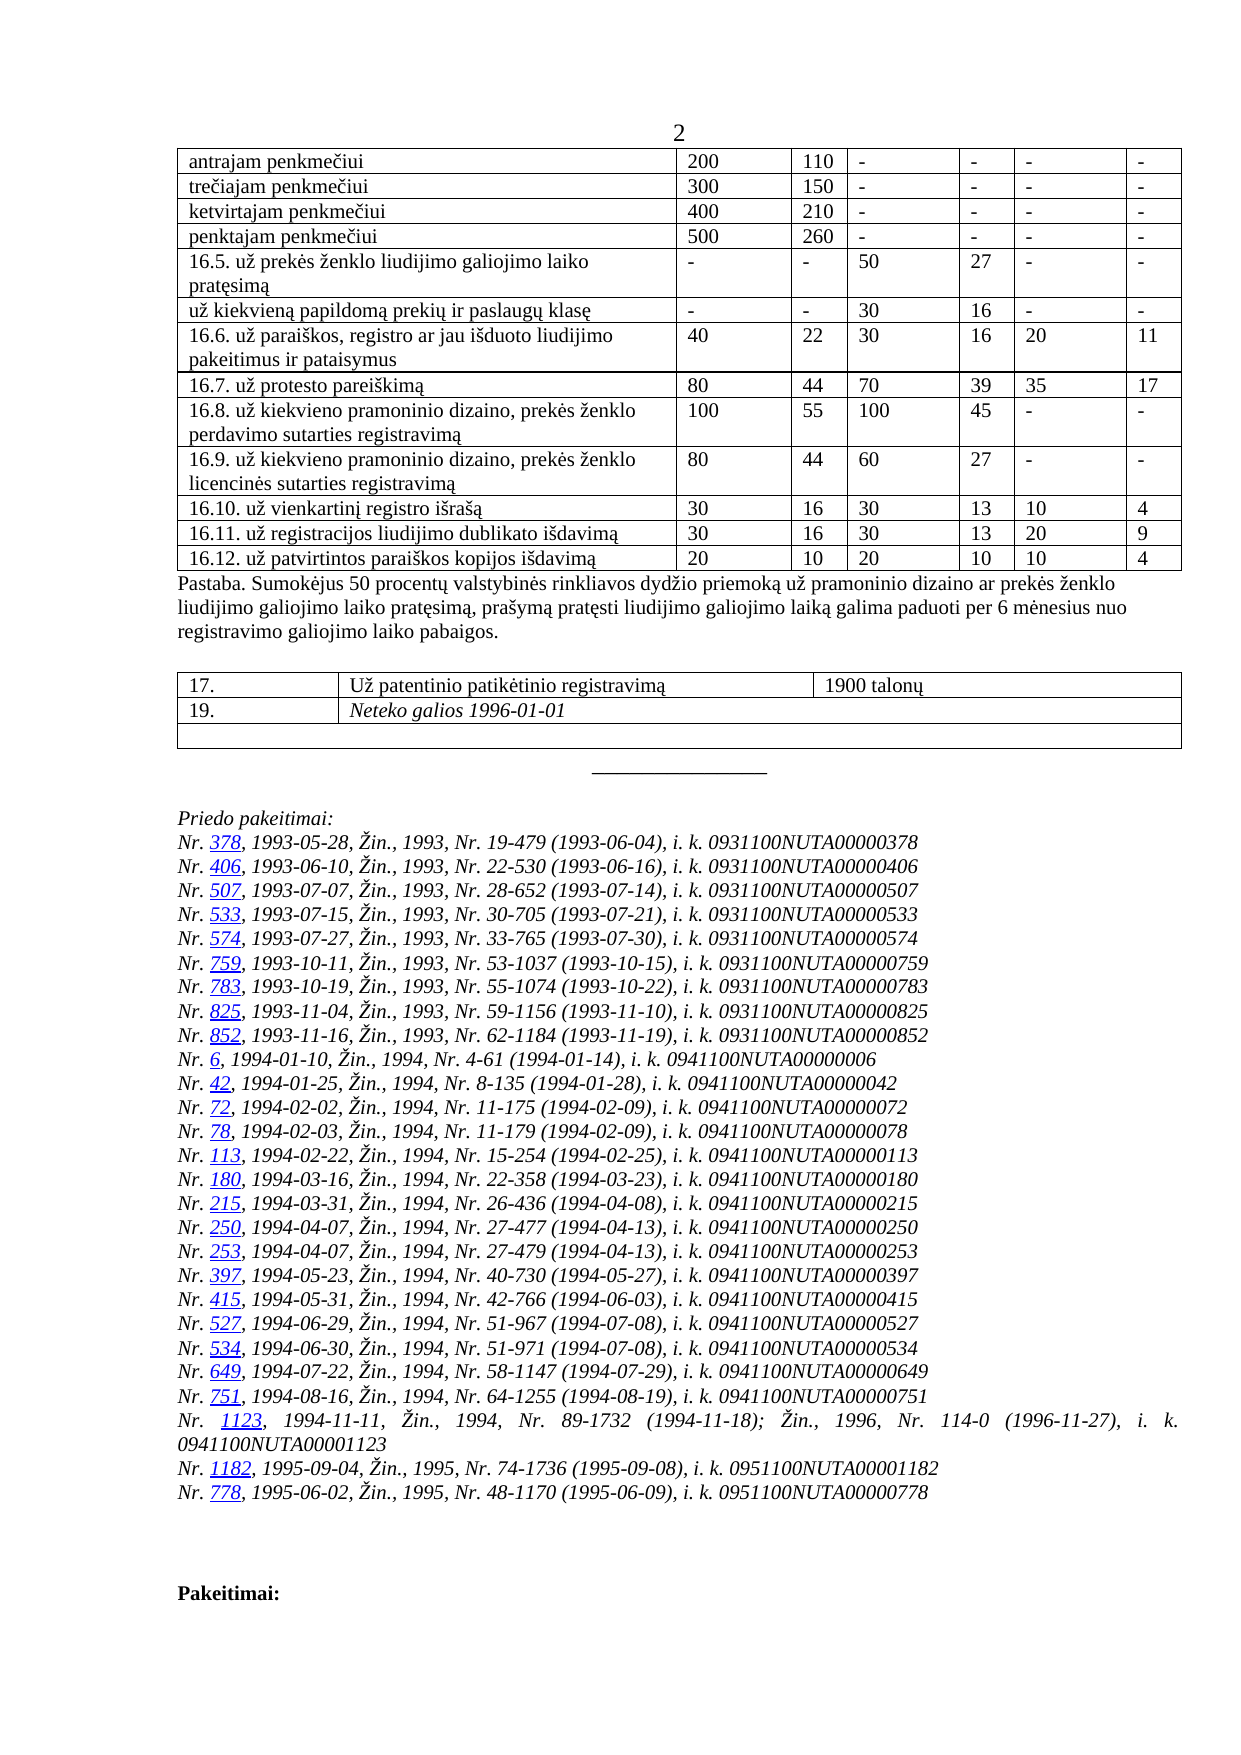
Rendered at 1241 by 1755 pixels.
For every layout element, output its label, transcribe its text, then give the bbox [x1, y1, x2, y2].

table_cell antrajam penkmečiui [178, 149, 676, 173]
table_cell - [1127, 224, 1181, 248]
table_cell 9 [1127, 521, 1181, 545]
table_cell 300 [677, 174, 791, 198]
table_cell Neteko galios 1996-01-01 [339, 698, 1181, 722]
table_cell 30 [848, 323, 959, 371]
text Nr. 534, 1994-06-30, Žin., 1994, Nr. 51-971 (1994-07-08), i. k. 0941100NUTA00000534 [177, 1335, 1181, 1359]
table_cell - [1127, 149, 1181, 173]
table_cell - [1015, 199, 1126, 223]
text Nr. 72, 1994-02-02, Žin., 1994, Nr. 11-175 (1994-02-09), i. k. 0941100NUTA00000072 [177, 1095, 1181, 1119]
table_cell - [792, 298, 847, 322]
table_cell 110 [792, 149, 847, 173]
table_cell [178, 724, 1181, 747]
text Nr. 415, 1994-05-31, Žin., 1994, Nr. 42-766 (1994-06-03), i. k. 0941100NUTA00000415 [177, 1287, 1181, 1311]
table_cell 400 [677, 199, 791, 223]
table_header Už patentinio patikėtinio registravimą [339, 673, 813, 697]
table_cell 44 [792, 373, 847, 397]
table_cell 150 [792, 174, 847, 198]
text Nr. 759, 1993-10-11, Žin., 1993, Nr. 53-1037 (1993-10-15), i. k. 0931100NUTA00000759 [177, 950, 1181, 974]
text Nr. 751, 1994-08-16, Žin., 1994, Nr. 64-1255 (1994-08-19), i. k. 0941100NUTA00000751 [177, 1383, 1181, 1408]
table_cell 20 [1015, 323, 1126, 371]
text Nr. 852, 1993-11-16, Žin., 1993, Nr. 62-1184 (1993-11-19), i. k. 0931100NUTA00000852 [177, 1023, 1181, 1047]
text ______________ [177, 749, 1181, 777]
text Pastaba. Sumokėjus 50 procentų valstybinės rinkliavos dydžio priemoką už pramoninio dizaino ar prekės ženklo liudijimo galiojimo laiko pratęsimą, prašymą pratęsti liudijimo galiojimo laiką galima paduoti per 6 mėnesius nuo registravimo galiojimo laiko pabaigos. [177, 571, 1181, 643]
table_cell - [1127, 398, 1181, 446]
text Nr. 78, 1994-02-03, Žin., 1994, Nr. 11-179 (1994-02-09), i. k. 0941100NUTA00000078 [177, 1119, 1181, 1143]
table_cell 55 [792, 398, 847, 446]
text Nr. 406, 1993-06-10, Žin., 1993, Nr. 22-530 (1993-06-16), i. k. 0931100NUTA00000406 [177, 854, 1181, 878]
table_cell 27 [960, 447, 1014, 495]
table_cell 80 [677, 373, 791, 397]
table_cell 100 [848, 398, 959, 446]
table_cell 20 [1015, 521, 1126, 545]
table_cell 44 [792, 447, 847, 495]
text Nr. 215, 1994-03-31, Žin., 1994, Nr. 26-436 (1994-04-08), i. k. 0941100NUTA00000215 [177, 1191, 1181, 1215]
table_cell - [1127, 249, 1181, 297]
text Nr. 1123, 1994-11-11, Žin., 1994, Nr. 89-1732 (1994-11-18); Žin., 1996, Nr. 114-0 (1996-11-27), i. k. 0941100NUTA00001123 [177, 1408, 1181, 1456]
table_cell 16 [792, 496, 847, 520]
table_cell - [792, 249, 847, 297]
table_cell 16 [960, 298, 1014, 322]
table_cell 17 [1127, 373, 1181, 397]
text Nr. 527, 1994-06-29, Žin., 1994, Nr. 51-967 (1994-07-08), i. k. 0941100NUTA00000527 [177, 1311, 1181, 1335]
table_cell 30 [848, 298, 959, 322]
table_cell - [848, 224, 959, 248]
table_cell 16.5. už prekės ženklo liudijimo galiojimo laiko pratęsimą [178, 249, 676, 297]
table_cell 200 [677, 149, 791, 173]
table_cell 19. [178, 698, 338, 722]
text Nr. 378, 1993-05-28, Žin., 1993, Nr. 19-479 (1993-06-04), i. k. 0931100NUTA00000378 [177, 830, 1181, 854]
table_cell 20 [677, 546, 791, 570]
table_cell 22 [792, 323, 847, 371]
table_cell - [960, 174, 1014, 198]
table_cell - [1015, 398, 1126, 446]
table_cell - [1015, 224, 1126, 248]
table_cell 11 [1127, 323, 1181, 371]
table_cell - [1015, 298, 1126, 322]
text Pakeitimai: [177, 1581, 1181, 1605]
table_cell - [1015, 149, 1126, 173]
table_cell 80 [677, 447, 791, 495]
table_cell 10 [1015, 496, 1126, 520]
table_cell 40 [677, 323, 791, 371]
table_cell 39 [960, 373, 1014, 397]
table_cell - [960, 224, 1014, 248]
text Nr. 783, 1993-10-19, Žin., 1993, Nr. 55-1074 (1993-10-22), i. k. 0931100NUTA00000783 [177, 974, 1181, 998]
table_cell 16.8. už kiekvieno pramoninio dizaino, prekės ženklo perdavimo sutarties registravimą [178, 398, 676, 446]
table_cell - [1127, 298, 1181, 322]
table_cell 16.7. už protesto pareiškimą [178, 373, 676, 397]
text Nr. 42, 1994-01-25, Žin., 1994, Nr. 8-135 (1994-01-28), i. k. 0941100NUTA00000042 [177, 1071, 1181, 1095]
text Nr. 533, 1993-07-15, Žin., 1993, Nr. 30-705 (1993-07-21), i. k. 0931100NUTA00000533 [177, 902, 1181, 926]
table_cell - [677, 249, 791, 297]
table_cell trečiajam penkmečiui [178, 174, 676, 198]
text Nr. 250, 1994-04-07, Žin., 1994, Nr. 27-477 (1994-04-13), i. k. 0941100NUTA00000250 [177, 1215, 1181, 1239]
table_cell 30 [677, 521, 791, 545]
table_cell - [1127, 199, 1181, 223]
table_cell 30 [848, 521, 959, 545]
table_cell - [1015, 174, 1126, 198]
table_cell 16.12. už patvirtintos paraiškos kopijos išdavimą [178, 546, 676, 570]
table_cell 45 [960, 398, 1014, 446]
table_header 1900 talonų [814, 673, 1181, 697]
table_cell 4 [1127, 546, 1181, 570]
text Nr. 825, 1993-11-04, Žin., 1993, Nr. 59-1156 (1993-11-10), i. k. 0931100NUTA00000825 [177, 998, 1181, 1023]
table_cell 30 [848, 496, 959, 520]
text Nr. 507, 1993-07-07, Žin., 1993, Nr. 28-652 (1993-07-14), i. k. 0931100NUTA00000507 [177, 878, 1181, 902]
table_cell 70 [848, 373, 959, 397]
table_cell ketvirtajam penkmečiui [178, 199, 676, 223]
text Nr. 113, 1994-02-22, Žin., 1994, Nr. 15-254 (1994-02-25), i. k. 0941100NUTA00000113 [177, 1143, 1181, 1167]
table_cell 60 [848, 447, 959, 495]
text Nr. 397, 1994-05-23, Žin., 1994, Nr. 40-730 (1994-05-27), i. k. 0941100NUTA00000397 [177, 1263, 1181, 1287]
table_cell 10 [1015, 546, 1126, 570]
text Nr. 6, 1994-01-10, Žin., 1994, Nr. 4-61 (1994-01-14), i. k. 0941100NUTA00000006 [177, 1047, 1181, 1071]
table_cell 16 [792, 521, 847, 545]
table_cell 27 [960, 249, 1014, 297]
text Nr. 649, 1994-07-22, Žin., 1994, Nr. 58-1147 (1994-07-29), i. k. 0941100NUTA00000649 [177, 1359, 1181, 1383]
table_cell 500 [677, 224, 791, 248]
table_cell 16.10. už vienkartinį registro išrašą [178, 496, 676, 520]
table_cell - [960, 199, 1014, 223]
table_cell 13 [960, 521, 1014, 545]
table_cell - [1127, 174, 1181, 198]
table_cell 20 [848, 546, 959, 570]
text Nr. 778, 1995-06-02, Žin., 1995, Nr. 48-1170 (1995-06-09), i. k. 0951100NUTA00000778 [177, 1480, 1181, 1504]
table_cell 16.6. už paraiškos, registro ar jau išduoto liudijimo pakeitimus ir pataisymus [178, 323, 676, 371]
table_cell 4 [1127, 496, 1181, 520]
table_cell - [1127, 447, 1181, 495]
table_cell - [848, 174, 959, 198]
table_cell 16.11. už registracijos liudijimo dublikato išdavimą [178, 521, 676, 545]
table_cell 10 [960, 546, 1014, 570]
text Priedo pakeitimai: [177, 806, 1181, 830]
table_cell 100 [677, 398, 791, 446]
text Nr. 180, 1994-03-16, Žin., 1994, Nr. 22-358 (1994-03-23), i. k. 0941100NUTA00000180 [177, 1167, 1181, 1191]
table_cell 16.9. už kiekvieno pramoninio dizaino, prekės ženklo licencinės sutarties registravimą [178, 447, 676, 495]
table_cell - [960, 149, 1014, 173]
text Nr. 574, 1993-07-27, Žin., 1993, Nr. 33-765 (1993-07-30), i. k. 0931100NUTA00000574 [177, 926, 1181, 950]
text Nr. 1182, 1995-09-04, Žin., 1995, Nr. 74-1736 (1995-09-08), i. k. 0951100NUTA00001182 [177, 1456, 1181, 1480]
table_cell - [1015, 249, 1126, 297]
table_header 17. [178, 673, 338, 697]
table_cell penktajam penkmečiui [178, 224, 676, 248]
table_cell už kiekvieną papildomą prekių ir paslaugų klasę [178, 298, 676, 322]
table_cell - [848, 199, 959, 223]
table_cell 50 [848, 249, 959, 297]
text Nr. 253, 1994-04-07, Žin., 1994, Nr. 27-479 (1994-04-13), i. k. 0941100NUTA00000253 [177, 1239, 1181, 1263]
table_cell 10 [792, 546, 847, 570]
table_cell 30 [677, 496, 791, 520]
table_cell 35 [1015, 373, 1126, 397]
table_cell 260 [792, 224, 847, 248]
table_cell 13 [960, 496, 1014, 520]
table_cell - [677, 298, 791, 322]
table_cell - [1015, 447, 1126, 495]
table_cell 210 [792, 199, 847, 223]
table_cell 16 [960, 323, 1014, 371]
table_cell - [848, 149, 959, 173]
